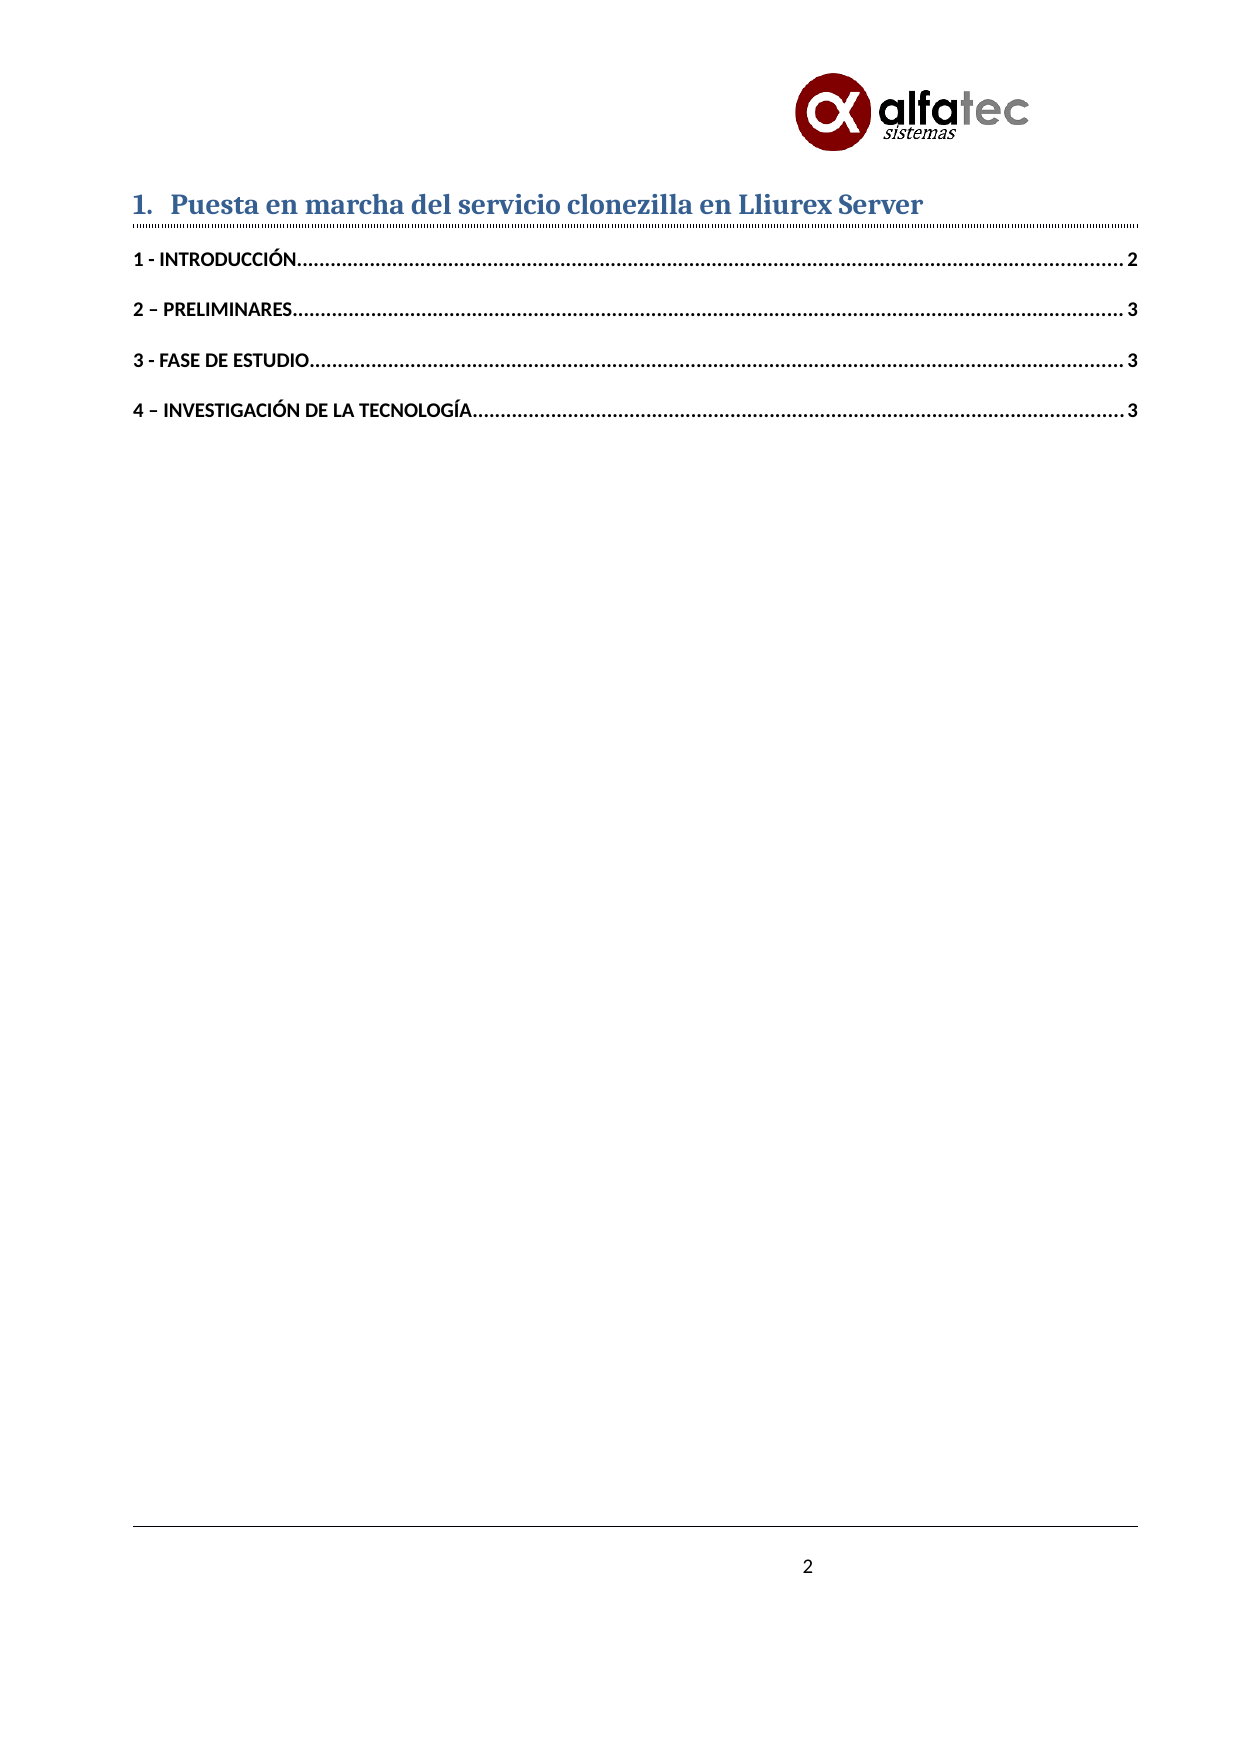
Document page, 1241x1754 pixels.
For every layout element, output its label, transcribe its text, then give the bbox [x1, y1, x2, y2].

text 4 – Investigación de la Tecnología 3 [133, 398, 1138, 423]
text 2 – Preliminares 3 [133, 296, 1138, 322]
text 1 - Introducción 2 [133, 246, 1138, 271]
text 3 - Fase de estudio 3 [133, 347, 1138, 372]
picture [795, 73, 1031, 151]
subtitle Puesta en marcha del servicio clonezilla en Lliurex Server [133, 188, 1138, 228]
